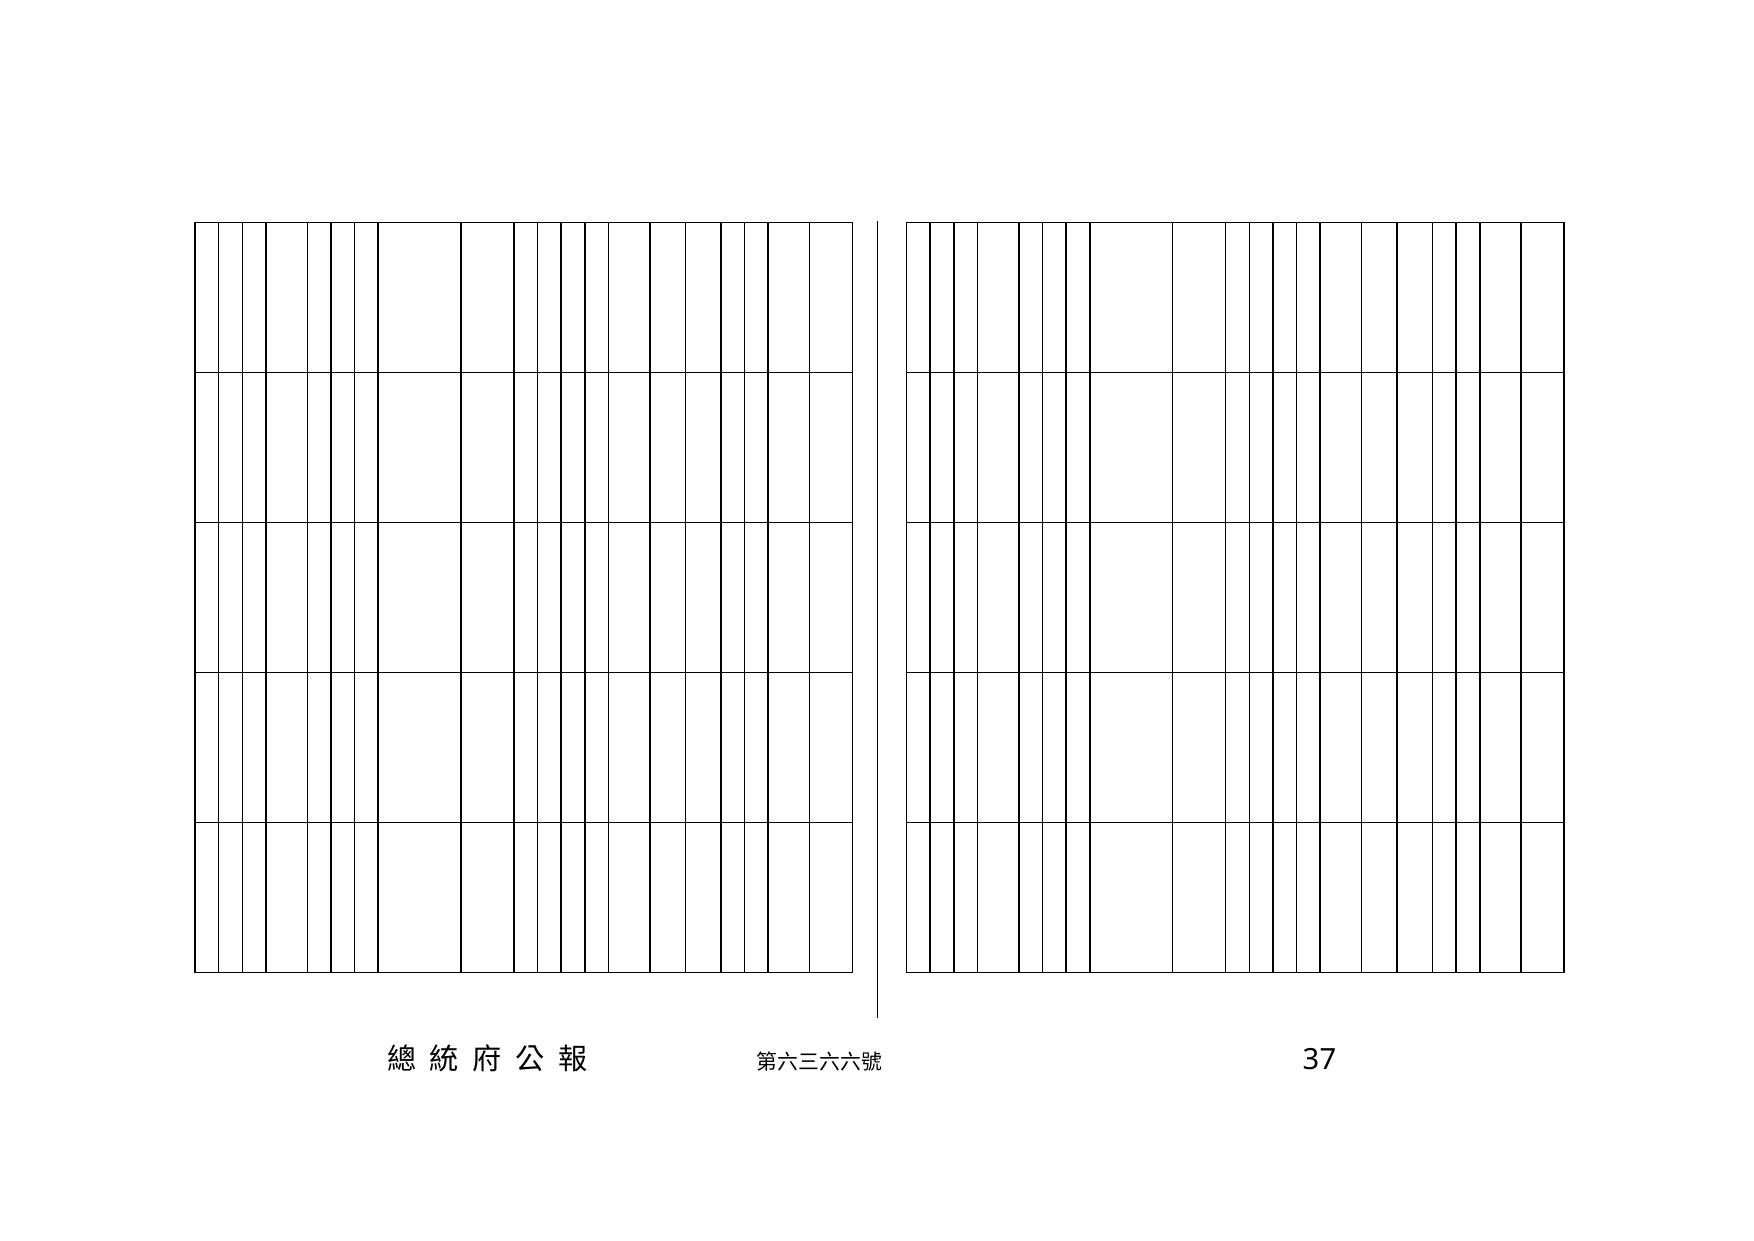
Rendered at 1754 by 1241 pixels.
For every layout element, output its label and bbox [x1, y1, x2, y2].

table_cell [955, 523, 977, 672]
table_cell [955, 373, 977, 522]
table_cell [1020, 523, 1042, 672]
table_cell [267, 373, 307, 522]
table_cell [1362, 823, 1396, 972]
table_cell [1481, 223, 1520, 372]
table_cell [1433, 673, 1455, 822]
table_cell [907, 223, 929, 372]
table_cell [931, 823, 953, 972]
table_cell [1020, 673, 1042, 822]
table_cell [1274, 673, 1296, 822]
table_cell [1398, 673, 1432, 822]
table_cell [1297, 673, 1319, 822]
table_cell [722, 373, 744, 522]
table_cell [308, 523, 330, 672]
table_cell [538, 223, 560, 372]
table_cell [931, 373, 953, 522]
table_cell [462, 523, 513, 672]
table_cell [686, 823, 720, 972]
table_cell [1173, 523, 1225, 672]
table_cell [1043, 223, 1065, 372]
table_cell [515, 673, 537, 822]
table_cell [1398, 823, 1432, 972]
table_cell [1398, 523, 1432, 672]
table_cell [1457, 223, 1479, 372]
table_cell [1173, 373, 1225, 522]
table_cell [907, 373, 929, 522]
table_cell [955, 823, 977, 972]
table_cell [267, 673, 307, 822]
table_cell [907, 673, 929, 822]
table_cell [355, 223, 377, 372]
table_cell [379, 673, 460, 822]
table_cell [538, 823, 560, 972]
table_cell [243, 373, 265, 522]
table_cell [1091, 823, 1172, 972]
table_cell [1226, 523, 1249, 672]
table_cell [308, 673, 330, 822]
table_cell [1250, 223, 1272, 372]
table_cell [1457, 823, 1479, 972]
table_cell [538, 373, 560, 522]
table_cell [355, 523, 377, 672]
table_cell [1173, 223, 1225, 372]
table_cell [745, 523, 767, 672]
table_cell [1522, 373, 1563, 522]
table_cell [462, 223, 513, 372]
table_cell [1433, 223, 1455, 372]
table_cell [1067, 223, 1089, 372]
table_cell [1173, 823, 1225, 972]
table_cell [1226, 223, 1249, 372]
table_cell [586, 523, 608, 672]
table_cell [722, 673, 744, 822]
table_cell [1481, 823, 1520, 972]
table_cell [1043, 523, 1065, 672]
table_cell [1457, 523, 1479, 672]
table_cell [1522, 523, 1563, 672]
table_cell [745, 673, 767, 822]
table_cell [1321, 373, 1361, 522]
table_cell [1321, 673, 1361, 822]
table_cell [586, 823, 608, 972]
table_cell [651, 223, 685, 372]
table_cell [1274, 223, 1296, 372]
table_cell [1321, 223, 1361, 372]
table_cell [267, 223, 307, 372]
table_cell [219, 223, 242, 372]
table_cell [955, 223, 977, 372]
table_cell [1297, 223, 1319, 372]
table_cell [355, 373, 377, 522]
table_cell [562, 673, 584, 822]
table_cell [609, 373, 649, 522]
table_cell [243, 673, 265, 822]
table_cell [379, 523, 460, 672]
table_cell [1020, 373, 1042, 522]
table_cell [562, 523, 584, 672]
table_cell [538, 523, 560, 672]
table_cell [1398, 223, 1432, 372]
table_cell [243, 823, 265, 972]
table_cell [196, 673, 218, 822]
table_cell [722, 223, 744, 372]
table_cell [462, 823, 513, 972]
table_cell [978, 673, 1018, 822]
table_cell [462, 373, 513, 522]
table_cell [515, 373, 537, 522]
table_cell [332, 223, 354, 372]
table_cell [745, 823, 767, 972]
table_cell [308, 373, 330, 522]
table_cell [1020, 223, 1042, 372]
table_cell [308, 823, 330, 972]
table_cell [978, 223, 1018, 372]
table_cell [1433, 373, 1455, 522]
table_cell [1522, 223, 1563, 372]
table_cell [1362, 373, 1396, 522]
table_cell [332, 673, 354, 822]
table_cell [769, 523, 809, 672]
table_cell [196, 523, 218, 672]
table_cell [243, 523, 265, 672]
table_cell [1433, 523, 1455, 672]
table_cell [1250, 523, 1272, 672]
table_cell [1250, 373, 1272, 522]
table_cell [355, 673, 377, 822]
table_cell [978, 523, 1018, 672]
table_cell [562, 223, 584, 372]
table_cell [810, 823, 852, 972]
table_cell [978, 823, 1018, 972]
table_cell [1481, 523, 1520, 672]
table_cell [332, 823, 354, 972]
table_cell [196, 823, 218, 972]
table_cell [219, 823, 242, 972]
table_cell [1226, 373, 1249, 522]
table_cell [722, 523, 744, 672]
table_cell [931, 523, 953, 672]
table_cell [355, 823, 377, 972]
table_cell [1091, 373, 1172, 522]
table_cell [609, 673, 649, 822]
table_cell [219, 673, 242, 822]
table_cell [1091, 523, 1172, 672]
table_cell [810, 523, 852, 672]
table_cell [1433, 823, 1455, 972]
table_cell [1274, 373, 1296, 522]
table_cell [196, 223, 218, 372]
table_cell [243, 223, 265, 372]
table_cell [1297, 373, 1319, 522]
table_cell [1020, 823, 1042, 972]
table_cell [1522, 823, 1563, 972]
table_cell [562, 373, 584, 522]
table_cell [1043, 673, 1065, 822]
table_cell [586, 673, 608, 822]
table_cell [1522, 673, 1563, 822]
table_cell [609, 823, 649, 972]
table_cell [515, 523, 537, 672]
table_cell [1481, 673, 1520, 822]
table_cell [1067, 373, 1089, 522]
table_cell [1274, 823, 1296, 972]
table_cell [586, 223, 608, 372]
table_cell [1362, 223, 1396, 372]
table_cell [379, 223, 460, 372]
table_cell [810, 223, 852, 372]
table_cell [1091, 673, 1172, 822]
table_cell [686, 523, 720, 672]
table_cell [562, 823, 584, 972]
table_cell [1250, 823, 1272, 972]
table_cell [332, 523, 354, 672]
table_cell [1226, 673, 1249, 822]
table_cell [1067, 823, 1089, 972]
table_cell [1481, 373, 1520, 522]
table_cell [769, 823, 809, 972]
table_cell [267, 523, 307, 672]
table_cell [609, 523, 649, 672]
table_cell [1250, 673, 1272, 822]
table_cell [379, 373, 460, 522]
table_cell [1362, 523, 1396, 672]
table_cell [515, 823, 537, 972]
table_cell [1457, 373, 1479, 522]
table_cell [609, 223, 649, 372]
table_cell [379, 823, 460, 972]
table_cell [686, 223, 720, 372]
table_cell [722, 823, 744, 972]
table_cell [1321, 823, 1361, 972]
table_cell [1457, 673, 1479, 822]
table_cell [651, 823, 685, 972]
table_cell [219, 523, 242, 672]
table_cell [1226, 823, 1249, 972]
table_cell [515, 223, 537, 372]
table_cell [686, 673, 720, 822]
table_cell [538, 673, 560, 822]
table_cell [931, 673, 953, 822]
table_cell [907, 523, 929, 672]
table_cell [1043, 823, 1065, 972]
table_cell [1067, 523, 1089, 672]
table_cell [651, 373, 685, 522]
table_cell [810, 673, 852, 822]
table_cell [308, 223, 330, 372]
table_cell [745, 373, 767, 522]
table_cell [931, 223, 953, 372]
table_cell [196, 373, 218, 522]
table_cell [651, 523, 685, 672]
table_cell [978, 373, 1018, 522]
table_cell [1297, 823, 1319, 972]
table_cell [1274, 523, 1296, 672]
table_cell [1297, 523, 1319, 672]
table_cell [769, 223, 809, 372]
table_cell [332, 373, 354, 522]
table_cell [1321, 523, 1361, 672]
table_cell [686, 373, 720, 522]
table_cell [745, 223, 767, 372]
table_cell [1091, 223, 1172, 372]
table_cell [769, 373, 809, 522]
table_cell [586, 373, 608, 522]
table_cell [462, 673, 513, 822]
table_cell [1043, 373, 1065, 522]
table_cell [1362, 673, 1396, 822]
table_cell [955, 673, 977, 822]
table_cell [810, 373, 852, 522]
table_cell [769, 673, 809, 822]
table_cell [267, 823, 307, 972]
table_cell [219, 373, 242, 522]
table_cell [1398, 373, 1432, 522]
table_cell [907, 823, 929, 972]
table_cell [1067, 673, 1089, 822]
table_cell [1173, 673, 1225, 822]
table_cell [651, 673, 685, 822]
